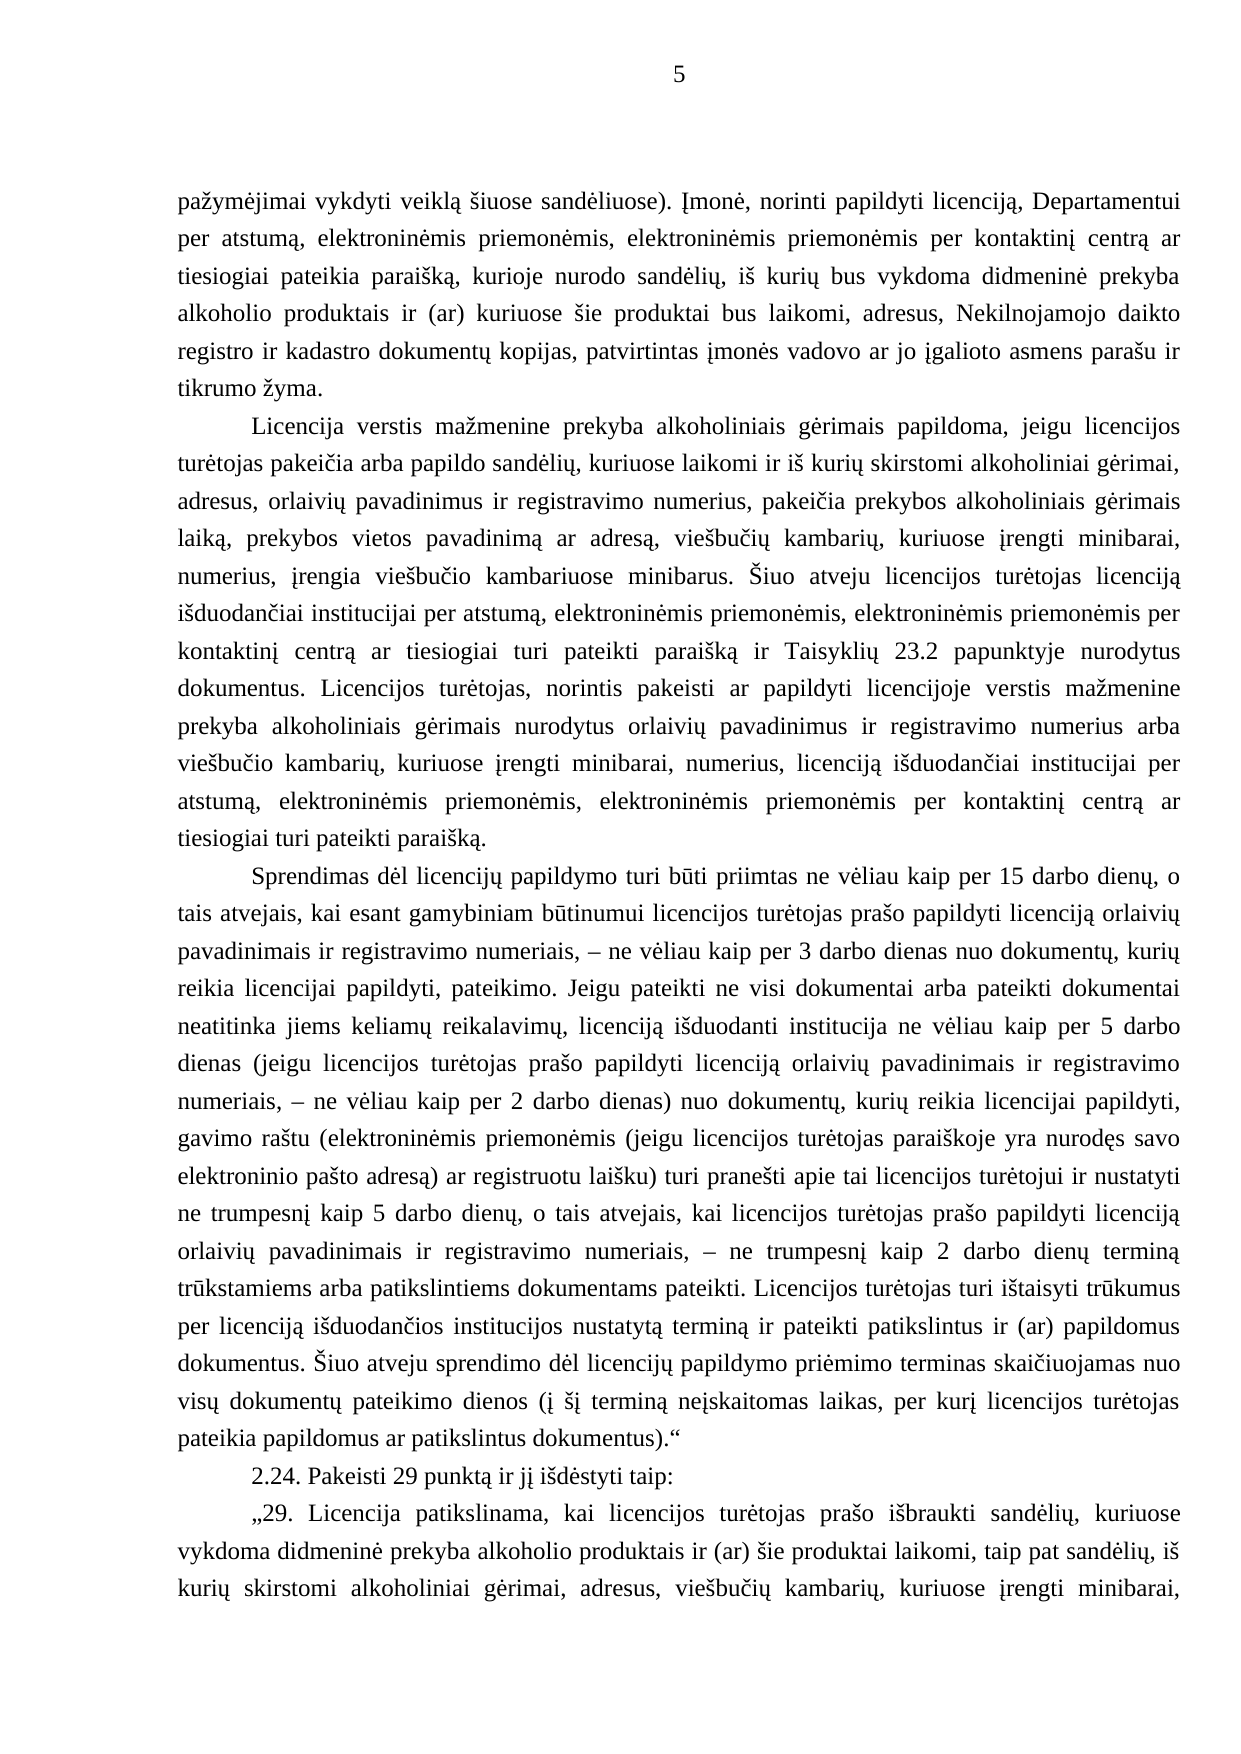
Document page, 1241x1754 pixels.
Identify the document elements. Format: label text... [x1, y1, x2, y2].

text „29. Licencija patikslinama, kai licencijos turėtojas prašo išbraukti sandėlių, kuriuose vykdoma didmeninė prekyba alkoholio produktais ir (ar) šie produktai laikomi, taip pat sandėlių, iš kurių skirstomi alkoholiniai gėrimai, adresus, viešbučių kambarių, kuriuose įrengti minibarai, [177, 1490, 1181, 1602]
text pažymėjimai vykdyti veiklą šiuose sandėliuose). Įmonė, norinti papildyti licenciją, Departamentui per atstumą, elektroninėmis priemonėmis, elektroninėmis priemonėmis per kontaktinį centrą ar tiesiogiai pateikia paraišką, kurioje nurodo sandėlių, iš kurių bus vykdoma didmeninė prekyba alkoholio produktais ir (ar) kuriuose šie produktai bus laikomi, adresus, Nekilnojamojo daikto registro ir kadastro dokumentų kopijas, patvirtintas įmonės vadovo ar jo įgalioto asmens parašu ir tikrumo žyma. [177, 177, 1181, 402]
text Sprendimas dėl licencijų papildymo turi būti priimtas ne vėliau kaip per 15 darbo dienų, o tais atvejais, kai esant gamybiniam būtinumui licencijos turėtojas prašo papildyti licenciją orlaivių pavadinimais ir registravimo numeriais, – ne vėliau kaip per 3 darbo dienas nuo dokumentų, kurių reikia licencijai papildyti, pateikimo. Jeigu pateikti ne visi dokumentai arba pateikti dokumentai neatitinka jiems keliamų reikalavimų, licenciją išduodanti institucija ne vėliau kaip per 5 darbo dienas (jeigu licencijos turėtojas prašo papildyti licenciją orlaivių pavadinimais ir registravimo numeriais, – ne vėliau kaip per 2 darbo dienas) nuo dokumentų, kurių reikia licencijai papildyti, gavimo raštu (elektroninėmis priemonėmis (jeigu licencijos turėtojas paraiškoje yra nurodęs savo elektroninio pašto adresą) ar registruotu laišku) turi pranešti apie tai licencijos turėtojui ir nustatyti ne trumpesnį kaip 5 darbo dienų, o tais atvejais, kai licencijos turėtojas prašo papildyti licenciją orlaivių pavadinimais ir registravimo numeriais, – ne trumpesnį kaip 2 darbo dienų terminą trūkstamiems arba patikslintiems dokumentams pateikti. Licencijos turėtojas turi ištaisyti trūkumus per licenciją išduodančios institucijos nustatytą terminą ir pateikti patikslintus ir (ar) papildomus dokumentus. Šiuo atveju sprendimo dėl licencijų papildymo priėmimo terminas skaičiuojamas nuo visų dokumentų pateikimo dienos (į šį terminą neįskaitomas laikas, per kurį licencijos turėtojas pateikia papildomus ar patikslintus dokumentus).“ [177, 852, 1181, 1452]
text 2.24. Pakeisti 29 punktą ir jį išdėstyti taip: [177, 1452, 1181, 1490]
text Licencija verstis mažmenine prekyba alkoholiniais gėrimais papildoma, jeigu licencijos turėtojas pakeičia arba papildo sandėlių, kuriuose laikomi ir iš kurių skirstomi alkoholiniai gėrimai, adresus, orlaivių pavadinimus ir registravimo numerius, pakeičia prekybos alkoholiniais gėrimais laiką, prekybos vietos pavadinimą ar adresą, viešbučių kambarių, kuriuose įrengti minibarai, numerius, įrengia viešbučio kambariuose minibarus. Šiuo atveju licencijos turėtojas licenciją išduodančiai institucijai per atstumą, elektroninėmis priemonėmis, elektroninėmis priemonėmis per kontaktinį centrą ar tiesiogiai turi pateikti paraišką ir Taisyklių 23.2 papunktyje nurodytus dokumentus. Licencijos turėtojas, norintis pakeisti ar papildyti licencijoje verstis mažmenine prekyba alkoholiniais gėrimais nurodytus orlaivių pavadinimus ir registravimo numerius arba viešbučio kambarių, kuriuose įrengti minibarai, numerius, licenciją išduodančiai institucijai per atstumą, elektroninėmis priemonėmis, elektroninėmis priemonėmis per kontaktinį centrą ar tiesiogiai turi pateikti paraišką. [177, 402, 1181, 852]
